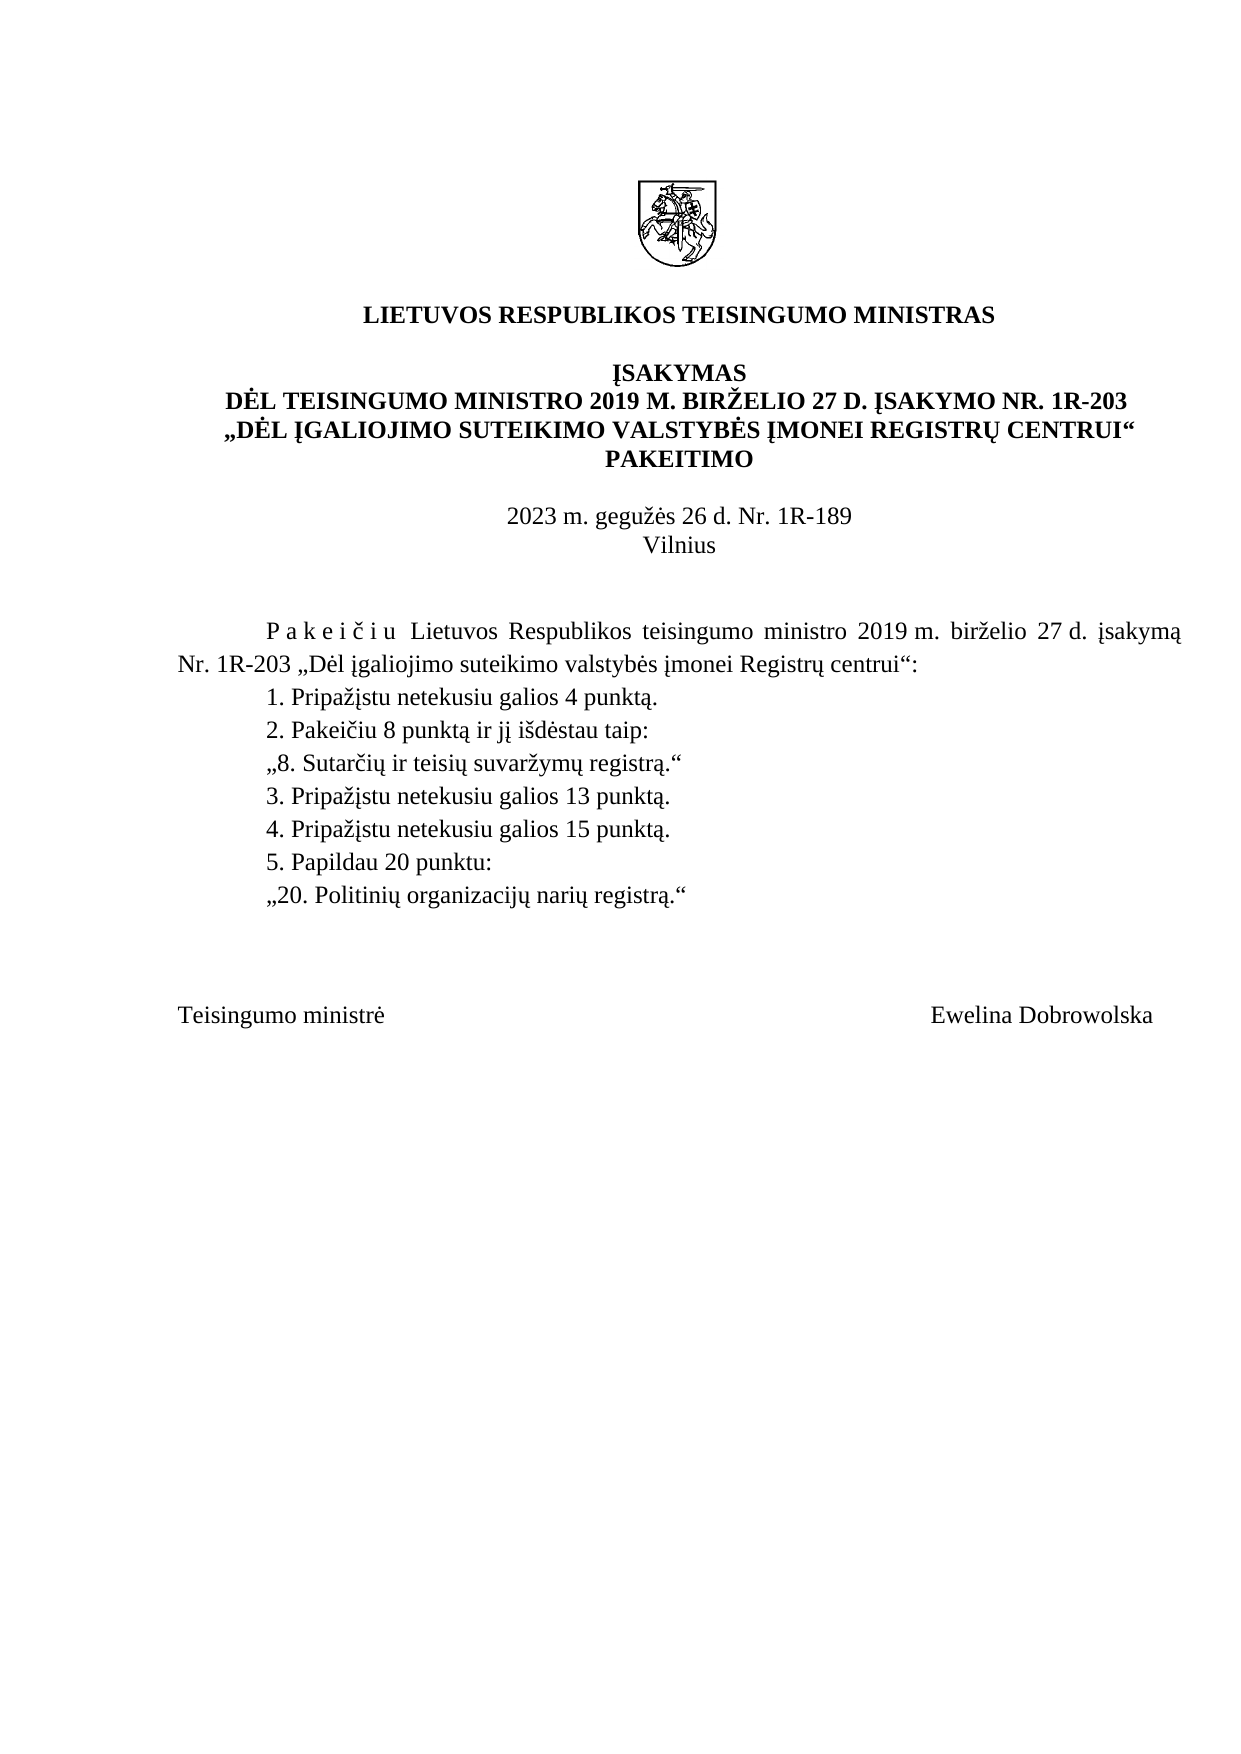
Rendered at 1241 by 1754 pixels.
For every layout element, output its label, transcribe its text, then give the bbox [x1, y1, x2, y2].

text „DĖL ĮGALIOJIMO Suteikimo VALSTYBĖS ĮMONEI REGISTRŲ CENTRUI“ PAKEITIMO [177, 415, 1181, 473]
text 2. Pakeičiu 8 punktą ir jį išdėstau taip: [177, 715, 1181, 744]
text Vilnius [177, 530, 1181, 559]
text „8. Sutarčių ir teisių suvaržymų registrą.“ [177, 748, 1181, 777]
text Įsakymas [177, 358, 1181, 386]
text 2023 m. gegužės 26 d. Nr. 1R-189 [177, 501, 1181, 530]
text Teisingumo ministrė Ewelina Dobrowolska [177, 1000, 1181, 1028]
text DĖL TEISINGUMO MINISTRO 2019 M. BIRŽELIO 27 D. ĮSAKYMO NR. 1R-203 [177, 386, 1181, 415]
text LIETUVOS RESPUBLIKOS TEISINGUMO MINISTRAS [177, 300, 1181, 329]
text „20. Politinių organizacijų narių registrą.“ [177, 881, 1181, 909]
text Pakeičiu Lietuvos Respublikos teisingumo ministro 2019 m. birželio 27 d. įsakymą Nr. 1R-203 „Dėl įgaliojimo suteikimo valstybės įmonei Registrų centrui“: [177, 616, 1181, 678]
text 1. Pripažįstu netekusiu galios 4 punktą. [177, 682, 1181, 711]
text 5. Papildau 20 punktu: [177, 847, 1181, 876]
text 4. Pripažįstu netekusiu galios 15 punktą. [177, 814, 1181, 843]
text 3. Pripažįstu netekusiu galios 13 punktą. [177, 781, 1181, 810]
